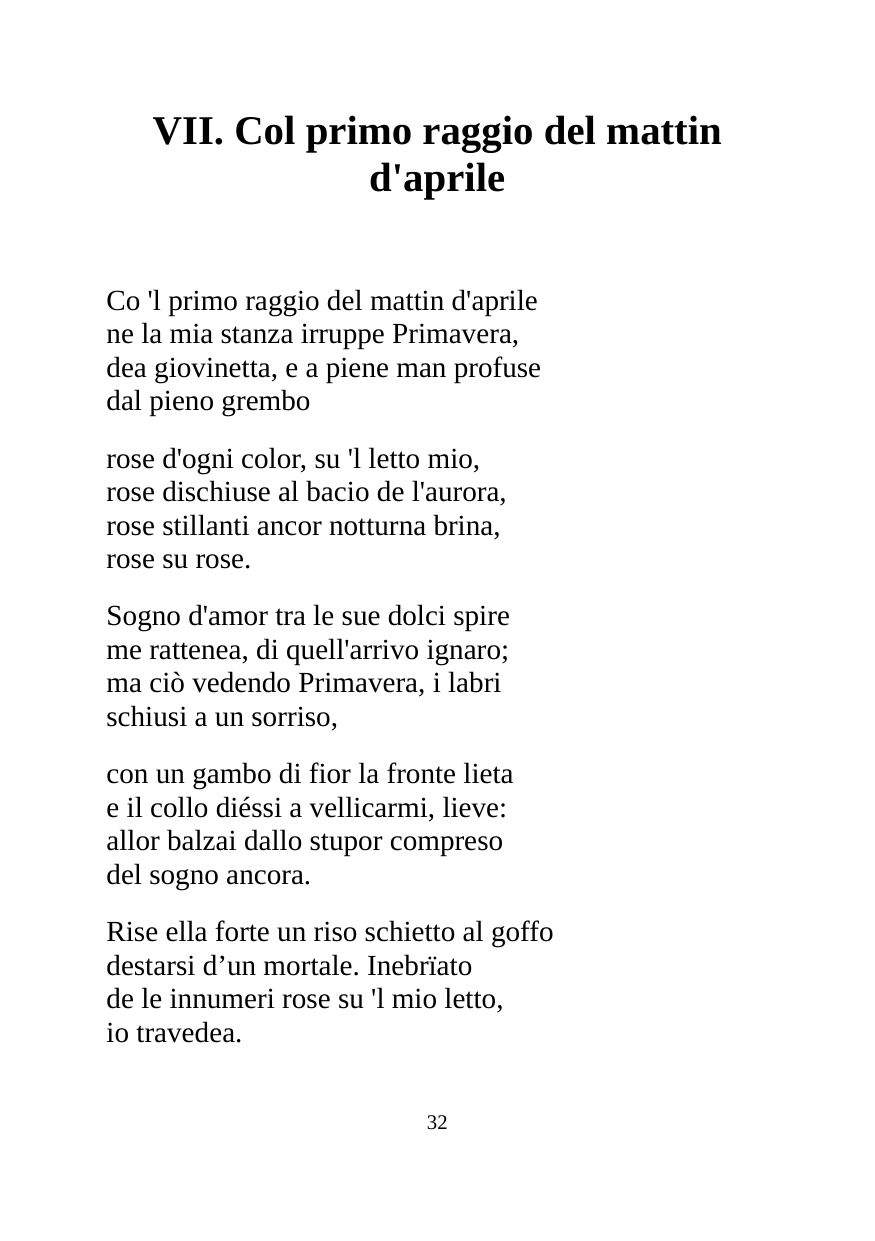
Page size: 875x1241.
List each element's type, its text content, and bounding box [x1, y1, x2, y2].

text io travedea. [106, 1015, 768, 1048]
text Sogno d'amor tra le sue dolci spire [106, 598, 768, 632]
text dal pieno grembo [106, 383, 768, 417]
text Rise ella forte un riso schietto al goffo [106, 914, 768, 948]
text ne la mia stanza irruppe Primavera, [106, 316, 768, 350]
text e il collo diéssi a vellicarmi, lieve: [106, 790, 768, 823]
text de le innumeri rose su 'l mio letto, [106, 981, 768, 1015]
text ma ciò vedendo Primavera, i labri [106, 666, 768, 699]
text Co 'l primo raggio del mattin d'aprile [106, 283, 768, 316]
text schiusi a un sorriso, [106, 699, 768, 733]
text rose dischiuse al bacio de l'aurora, [106, 474, 768, 508]
text del sogno ancora. [106, 857, 768, 891]
text rose d'ogni color, su 'l letto mio, [106, 441, 768, 474]
text rose su rose. [106, 541, 768, 575]
subtitle VII. Col primo raggio del mattin d'aprile [106, 106, 768, 200]
text con un gambo di fior la fronte lieta [106, 756, 768, 790]
text rose stillanti ancor notturna brina, [106, 508, 768, 541]
text allor balzai dallo stupor compreso [106, 823, 768, 857]
text me rattenea, di quell'arrivo ignaro; [106, 632, 768, 666]
text destarsi d’un mortale. Inebrïato [106, 948, 768, 981]
text dea giovinetta, e a piene man profuse [106, 350, 768, 383]
